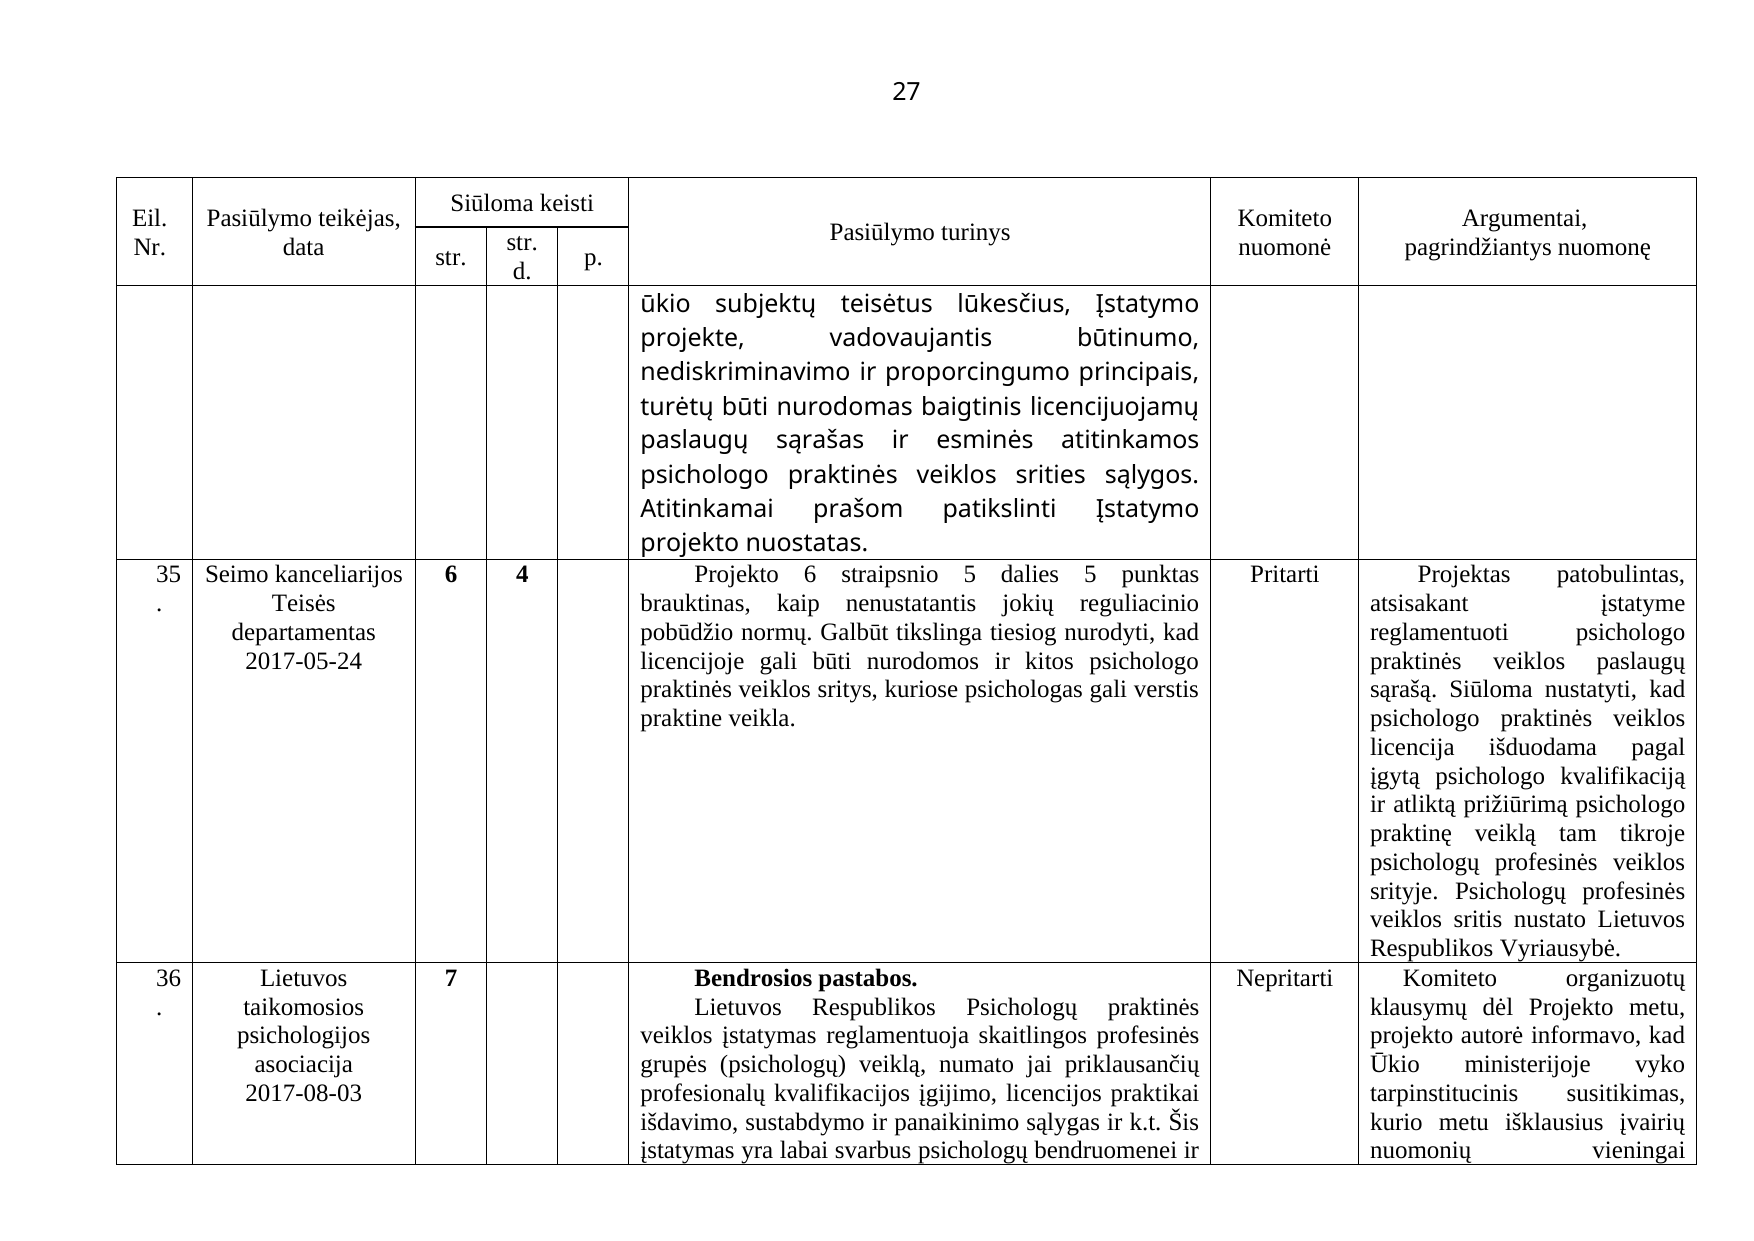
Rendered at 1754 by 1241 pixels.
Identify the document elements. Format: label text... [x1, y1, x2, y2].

table_cell p. [558, 228, 628, 285]
table_cell Nepritarti [1211, 963, 1358, 1164]
table_cell Komiteto organizuotų klausymų dėl Projekto metu, projekto autorė informavo, kad Ūkio ministerijoje vyko tarpinstitucinis susitikimas, kurio metu išklausius įvairių nuomonių vieningai [1359, 963, 1696, 1164]
table_cell ūkio subjektų teisėtus lūkesčius, Įstatymo projekte, vadovaujantis būtinumo, nediskriminavimo ir proporcingumo principais, turėtų būti nurodomas baigtinis licencijuojamų paslaugų sąrašas ir esminės atitinkamos psichologo praktinės veiklos srities sąlygos. Atitinkamai prašom patikslinti Įstatymo projekto nuostatas. [629, 286, 1210, 558]
table_header Pasiūlymo teikėjas, data [193, 178, 415, 285]
table_header Komiteto nuomonė [1211, 178, 1358, 285]
table_cell [416, 286, 486, 558]
table_cell [1359, 286, 1696, 558]
table_cell [1211, 286, 1358, 558]
table_cell [487, 286, 557, 558]
table_cell 6 [416, 560, 486, 962]
table_cell str. d. [487, 228, 557, 285]
table_cell Bendrosios pastabos. Lietuvos Respublikos Psichologų praktinės veiklos įstatymas reglamentuoja skaitlingos profesinės grupės (psichologų) veiklą, numato jai priklausančių profesionalų kvalifikacijos įgijimo, licencijos praktikai išdavimo, sustabdymo ir panaikinimo sąlygas ir k.t. Šis įstatymas yra labai svarbus psichologų bendruomenei ir [629, 963, 1210, 1164]
table_cell Pritarti [1211, 560, 1358, 962]
table_cell Seimo kanceliarijos Teisės departamentas 2017-05-24 [193, 560, 415, 962]
table_header Eil. Nr. [117, 178, 192, 285]
table_cell [117, 560, 192, 962]
table_cell Lietuvos taikomosios psichologijos asociacija 2017-08-03 [193, 963, 415, 1164]
table_cell [558, 963, 628, 1164]
table_header Siūloma keisti [416, 178, 628, 226]
table_cell str. [416, 228, 486, 285]
table_cell 7 [416, 963, 486, 1164]
table_cell [487, 963, 557, 1164]
table_cell [117, 286, 192, 558]
table_cell Projektas patobulintas, atsisakant įstatyme reglamentuoti psichologo praktinės veiklos paslaugų sąrašą. Siūloma nustatyti, kad psichologo praktinės veiklos licencija išduodama pagal įgytą psichologo kvalifikaciją ir atliktą prižiūrimą psichologo praktinę veiklą tam tikroje psichologų profesinės veiklos srityje. Psichologų profesinės veiklos sritis nustato Lietuvos Respublikos Vyriausybė. [1359, 560, 1696, 962]
table_cell [193, 286, 415, 558]
table_header Pasiūlymo turinys [629, 178, 1210, 285]
table_cell [558, 286, 628, 558]
table_cell 4 [487, 560, 557, 962]
table_header Argumentai, pagrindžiantys nuomonę [1359, 178, 1696, 285]
table_cell [558, 560, 628, 962]
table_cell [117, 963, 192, 1164]
table_cell Projekto 6 straipsnio 5 dalies 5 punktas brauktinas, kaip nenustatantis jokių reguliacinio pobūdžio normų. Galbūt tikslinga tiesiog nurodyti, kad licencijoje gali būti nurodomos ir kitos psichologo praktinės veiklos sritys, kuriose psichologas gali verstis praktine veikla. [629, 560, 1210, 962]
